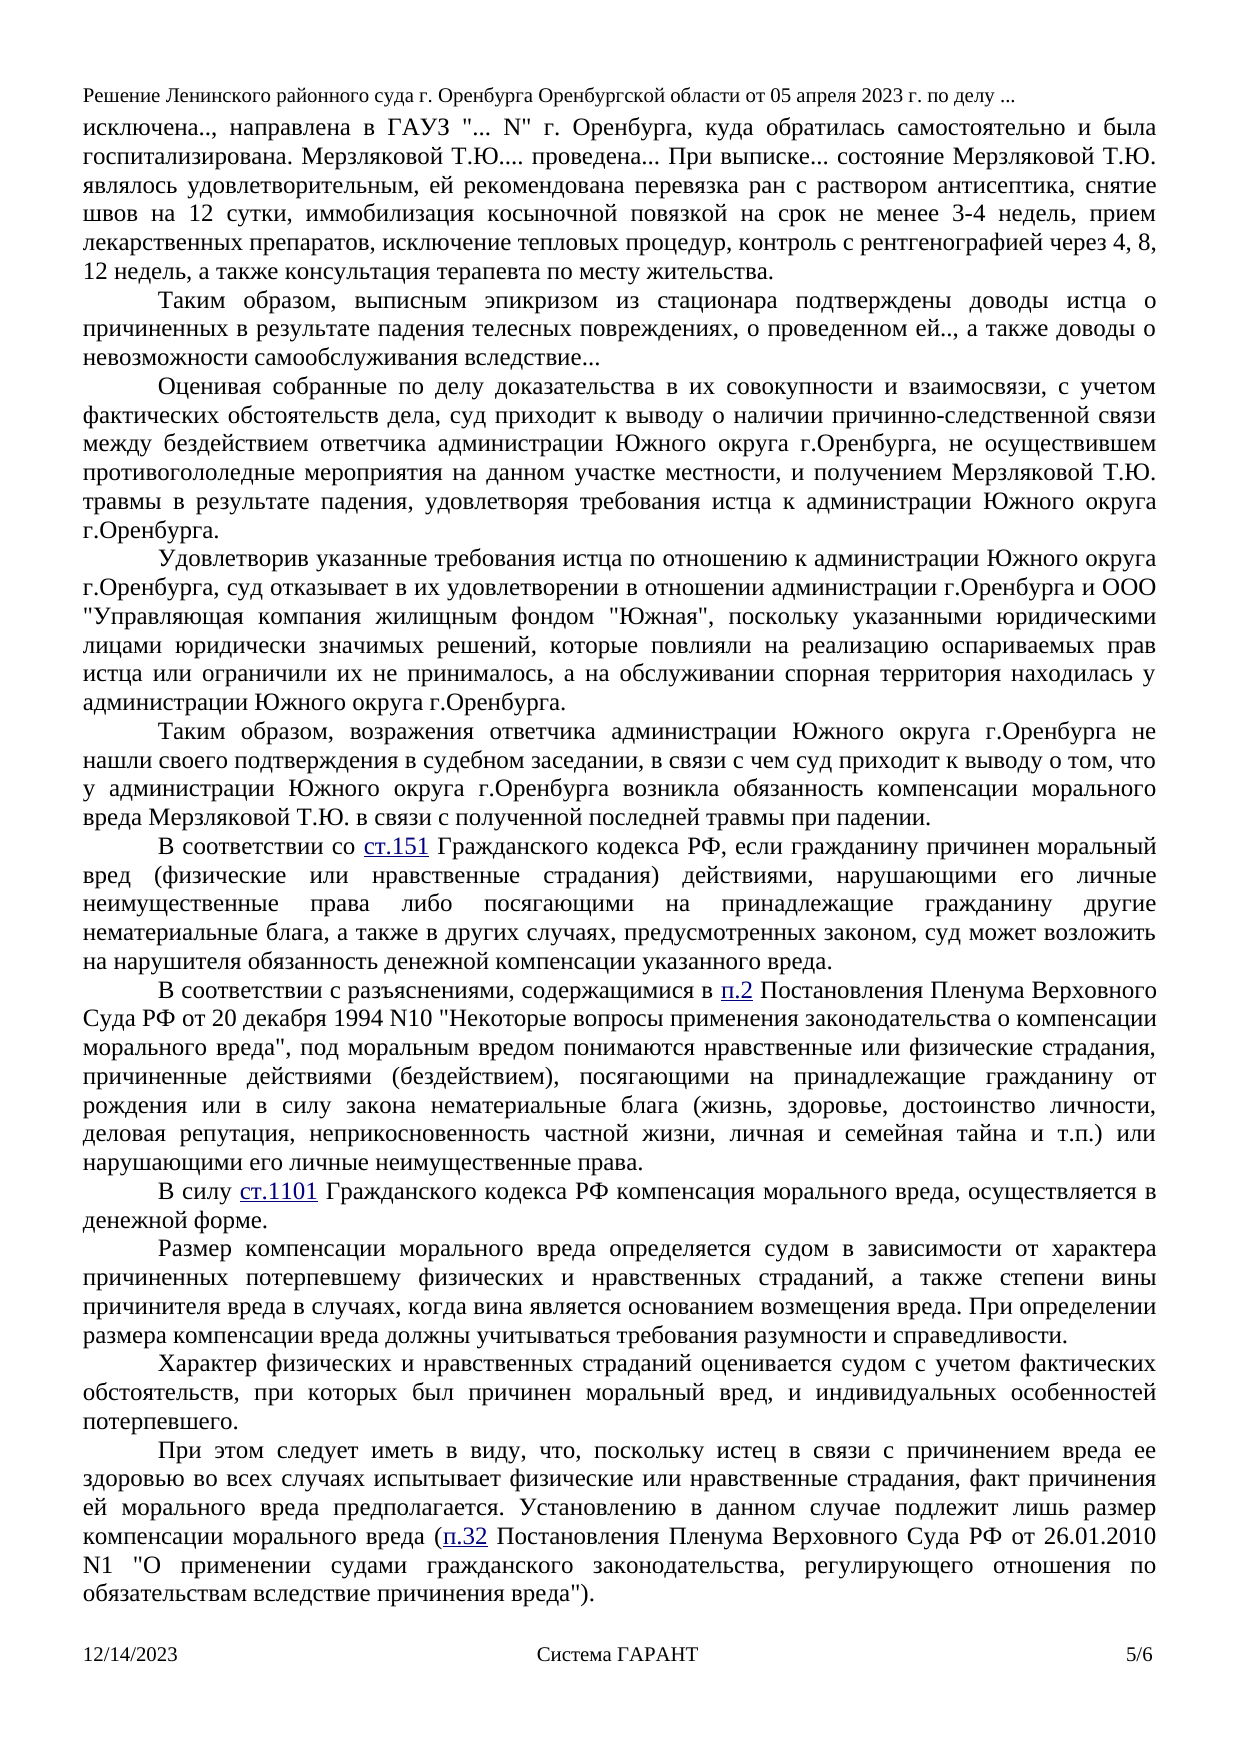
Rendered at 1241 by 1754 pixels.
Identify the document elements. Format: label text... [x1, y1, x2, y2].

text При этом следует иметь в виду, что, поскольку истец в связи с причинением вреда ее здоровью во всех случаях испытывает физические или нравственные страдания, факт причинения ей морального вреда предполагается. Установлению в данном случае подлежит лишь размер компенсации морального вреда (п.32 Постановления Пленума Верховного Суда РФ от 26.01.2010 N1 "О применении судами гражданского законодательства, регулирующего отношения по обязательствам вследствие причинения вреда"). [83, 1435, 1157, 1607]
text В соответствии со ст.151 Гражданского кодекса РФ, если гражданину причинен моральный вред (физические или нравственные страдания) действиями, нарушающими его личные неимущественные права либо посягающими на принадлежащие гражданину другие нематериальные блага, а также в других случаях, предусмотренных законом, суд может возложить на нарушителя обязанность денежной компенсации указанного вреда. [83, 831, 1157, 975]
text В силу ст.1101 Гражданского кодекса РФ компенсация морального вреда, осуществляется в денежной форме. [83, 1176, 1157, 1233]
text Характер физических и нравственных страданий оценивается судом с учетом фактических обстоятельств, при которых был причинен моральный вред, и индивидуальных особенностей потерпевшего. [83, 1348, 1157, 1435]
text Размер компенсации морального вреда определяется судом в зависимости от характера причиненных потерпевшему физических и нравственных страданий, а также степени вины причинителя вреда в случаях, когда вина является основанием возмещения вреда. При определении размера компенсации вреда должны учитываться требования разумности и справедливости. [83, 1233, 1157, 1348]
text Оценивая собранные по делу доказательства в их совокупности и взаимосвязи, с учетом фактических обстоятельств дела, суд приходит к выводу о наличии причинно-следственной связи между бездействием ответчика администрации Южного округа г.Оренбурга, не осуществившем противогололедные мероприятия на данном участке местности, и получением Мерзляковой Т.Ю. травмы в результате падения, удовлетворяя требования истца к администрации Южного округа г.Оренбурга. [83, 371, 1157, 543]
text Таким образом, возражения ответчика администрации Южного округа г.Оренбурга не нашли своего подтверждения в судебном заседании, в связи с чем суд приходит к выводу о том, что у администрации Южного округа г.Оренбурга возникла обязанность компенсации морального вреда Мерзляковой Т.Ю. в связи с полученной последней травмы при падении. [83, 716, 1157, 831]
text В соответствии с разъяснениями, содержащимися в п.2 Постановления Пленума Верховного Суда РФ от 20 декабря 1994 N10 "Некоторые вопросы применения законодательства о компенсации морального вреда", под моральным вредом понимаются нравственные или физические страдания, причиненные действиями (бездействием), посягающими на принадлежащие гражданину от рождения или в силу закона нематериальные блага (жизнь, здоровье, достоинство личности, деловая репутация, неприкосновенность частной жизни, личная и семейная тайна и т.п.) или нарушающими его личные неимущественные права. [83, 975, 1157, 1176]
text Удовлетворив указанные требования истца по отношению к администрации Южного округа г.Оренбурга, суд отказывает в их удовлетворении в отношении администрации г.Оренбурга и ООО "Управляющая компания жилищным фондом "Южная", поскольку указанными юридическими лицами юридически значимых решений, которые повлияли на реализацию оспариваемых прав истца или ограничили их не принималось, а на обслуживании спорная территория находилась у администрации Южного округа г.Оренбурга. [83, 543, 1157, 716]
text Таким образом, выписным эпикризом из стационара подтверждены доводы истца о причиненных в результате падения телесных повреждениях, о проведенном ей.., а также доводы о невозможности самообслуживания вследствие... [83, 285, 1157, 371]
text исключена.., направлена в ГАУЗ "... N" г. Оренбурга, куда обратилась самостоятельно и была госпитализирована. Мерзляковой Т.Ю.... проведена... При выписке... состояние Мерзляковой Т.Ю. являлось удовлетворительным, ей рекомендована перевязка ран с раствором антисептика, снятие швов на 12 сутки, иммобилизация косыночной повязкой на срок не менее 3-4 недель, прием лекарственных препаратов, исключение тепловых процедур, контроль с рентгенографией через 4, 8, 12 недель, а также консультация терапевта по месту жительства. [83, 112, 1157, 285]
